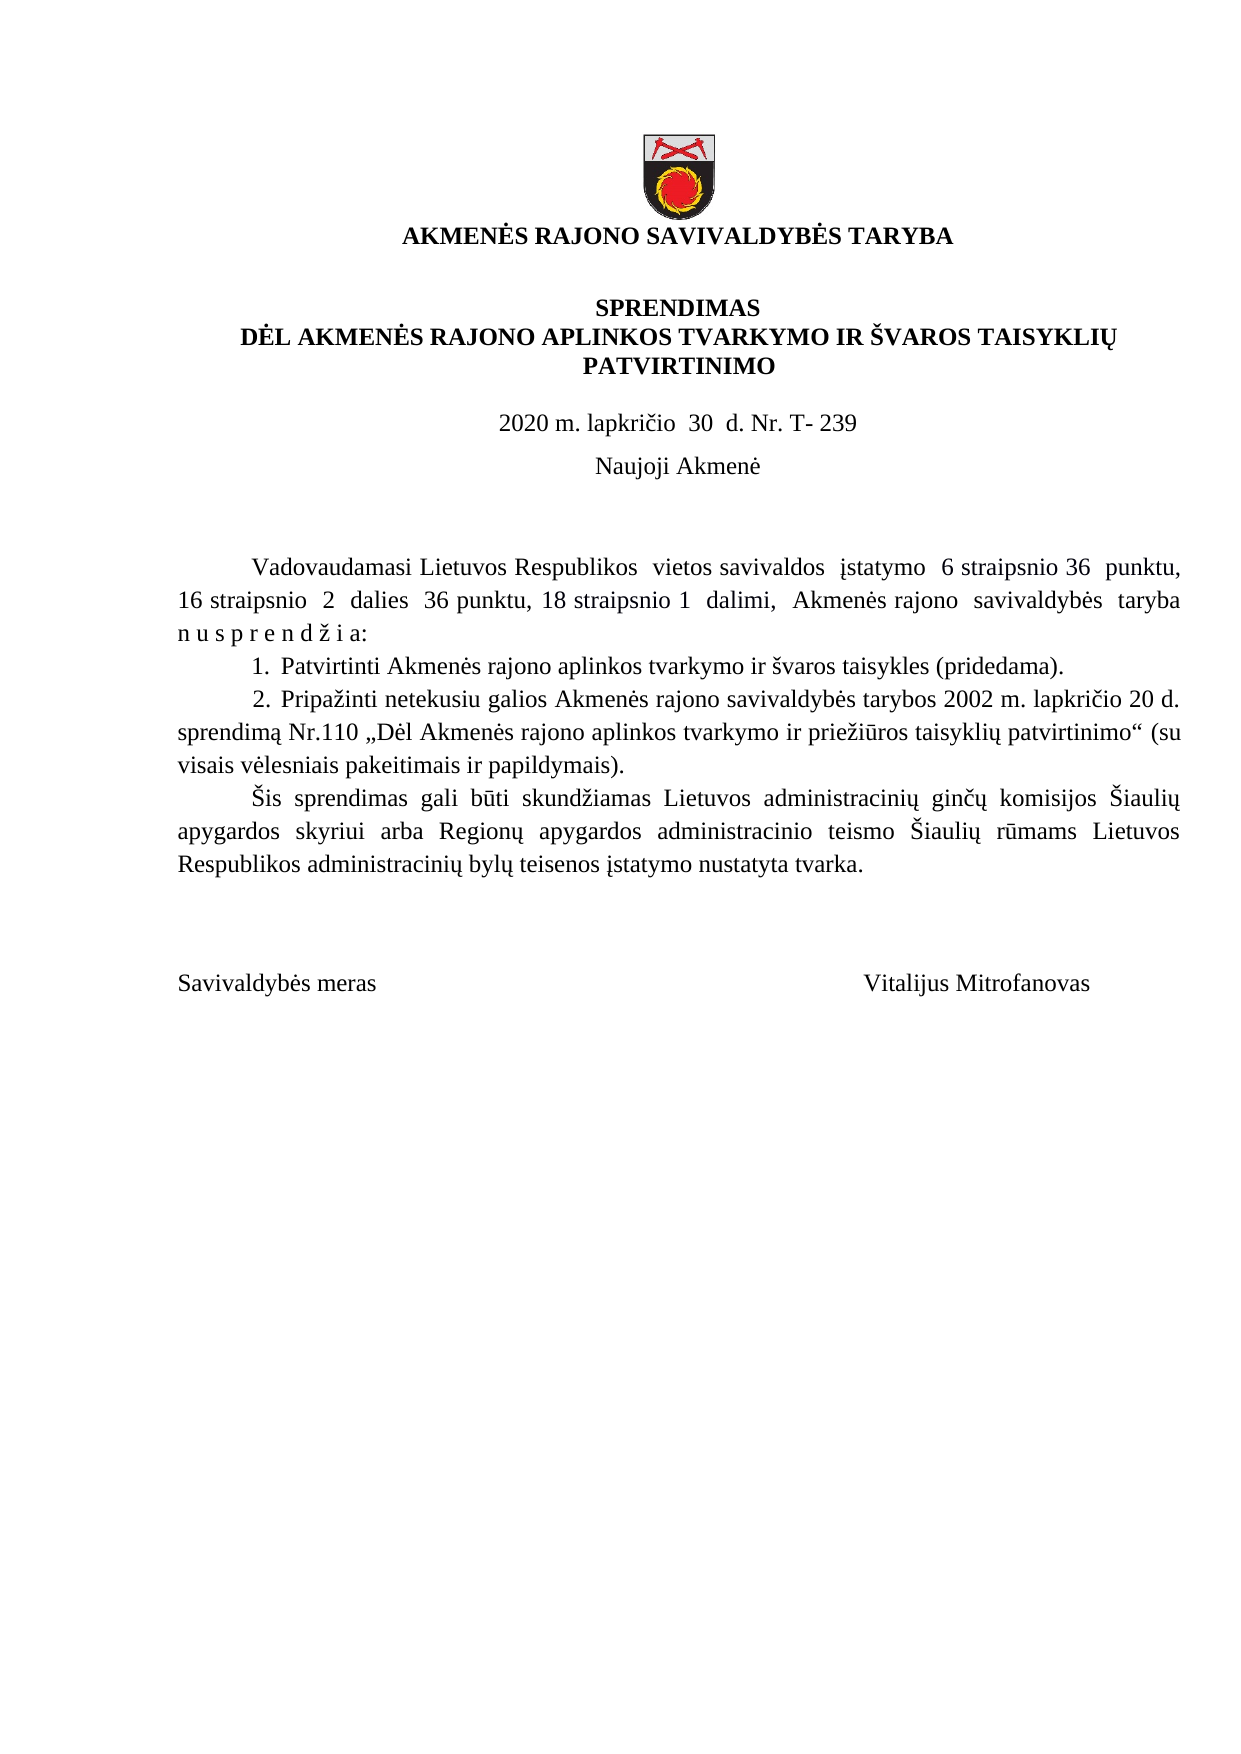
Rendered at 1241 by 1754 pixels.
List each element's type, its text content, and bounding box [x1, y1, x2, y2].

text 2020 m. lapkričio 30 d. Nr. T- 239 [177, 408, 1178, 437]
text Naujoji Akmenė [177, 451, 1178, 480]
text 2. Pripažinti netekusiu galios Akmenės rajono savivaldybės tarybos 2002 m. lapkričio 20 d. sprendimą Nr.110 „Dėl Akmenės rajono aplinkos tvarkymo ir priežiūros taisyklių patvirtinimo“ (su visais vėlesniais pakeitimais ir papildymais). [177, 684, 1181, 779]
text Šis sprendimas gali būti skundžiamas Lietuvos administracinių ginčų komisijos Šiaulių apygardos skyriui arba Regionų apygardos administracinio teismo Šiaulių rūmams Lietuvos Respublikos administracinių bylų teisenos įstatymo nustatyta tvarka. [177, 783, 1181, 878]
text Vadovaudamasi Lietuvos Respublikos vietos savivaldos įstatymo 6 straipsnio 36 punktu, 16 straipsnio 2 dalies 36 punktu, 18 straipsnio 1 dalimi, Akmenės rajono savivaldybės taryba n u s p r e n d ž i a: [177, 552, 1181, 647]
text DĖL AKMENĖS RAJONO APLINKOS TVARKYMO IR ŠVAROS TAISYKLIŲ PATVIRTINIMO [177, 322, 1181, 379]
text Savivaldybės meras Vitalijus Mitrofanovas [177, 968, 1181, 997]
text AKMENĖS RAJONO SAVIVALDYBĖS TARYBA [177, 221, 1178, 250]
text 1. Patvirtinti Akmenės rajono aplinkos tvarkymo ir švaros taisykles (pridedama). [177, 651, 1181, 680]
text SPRENDIMAS [177, 293, 1178, 322]
